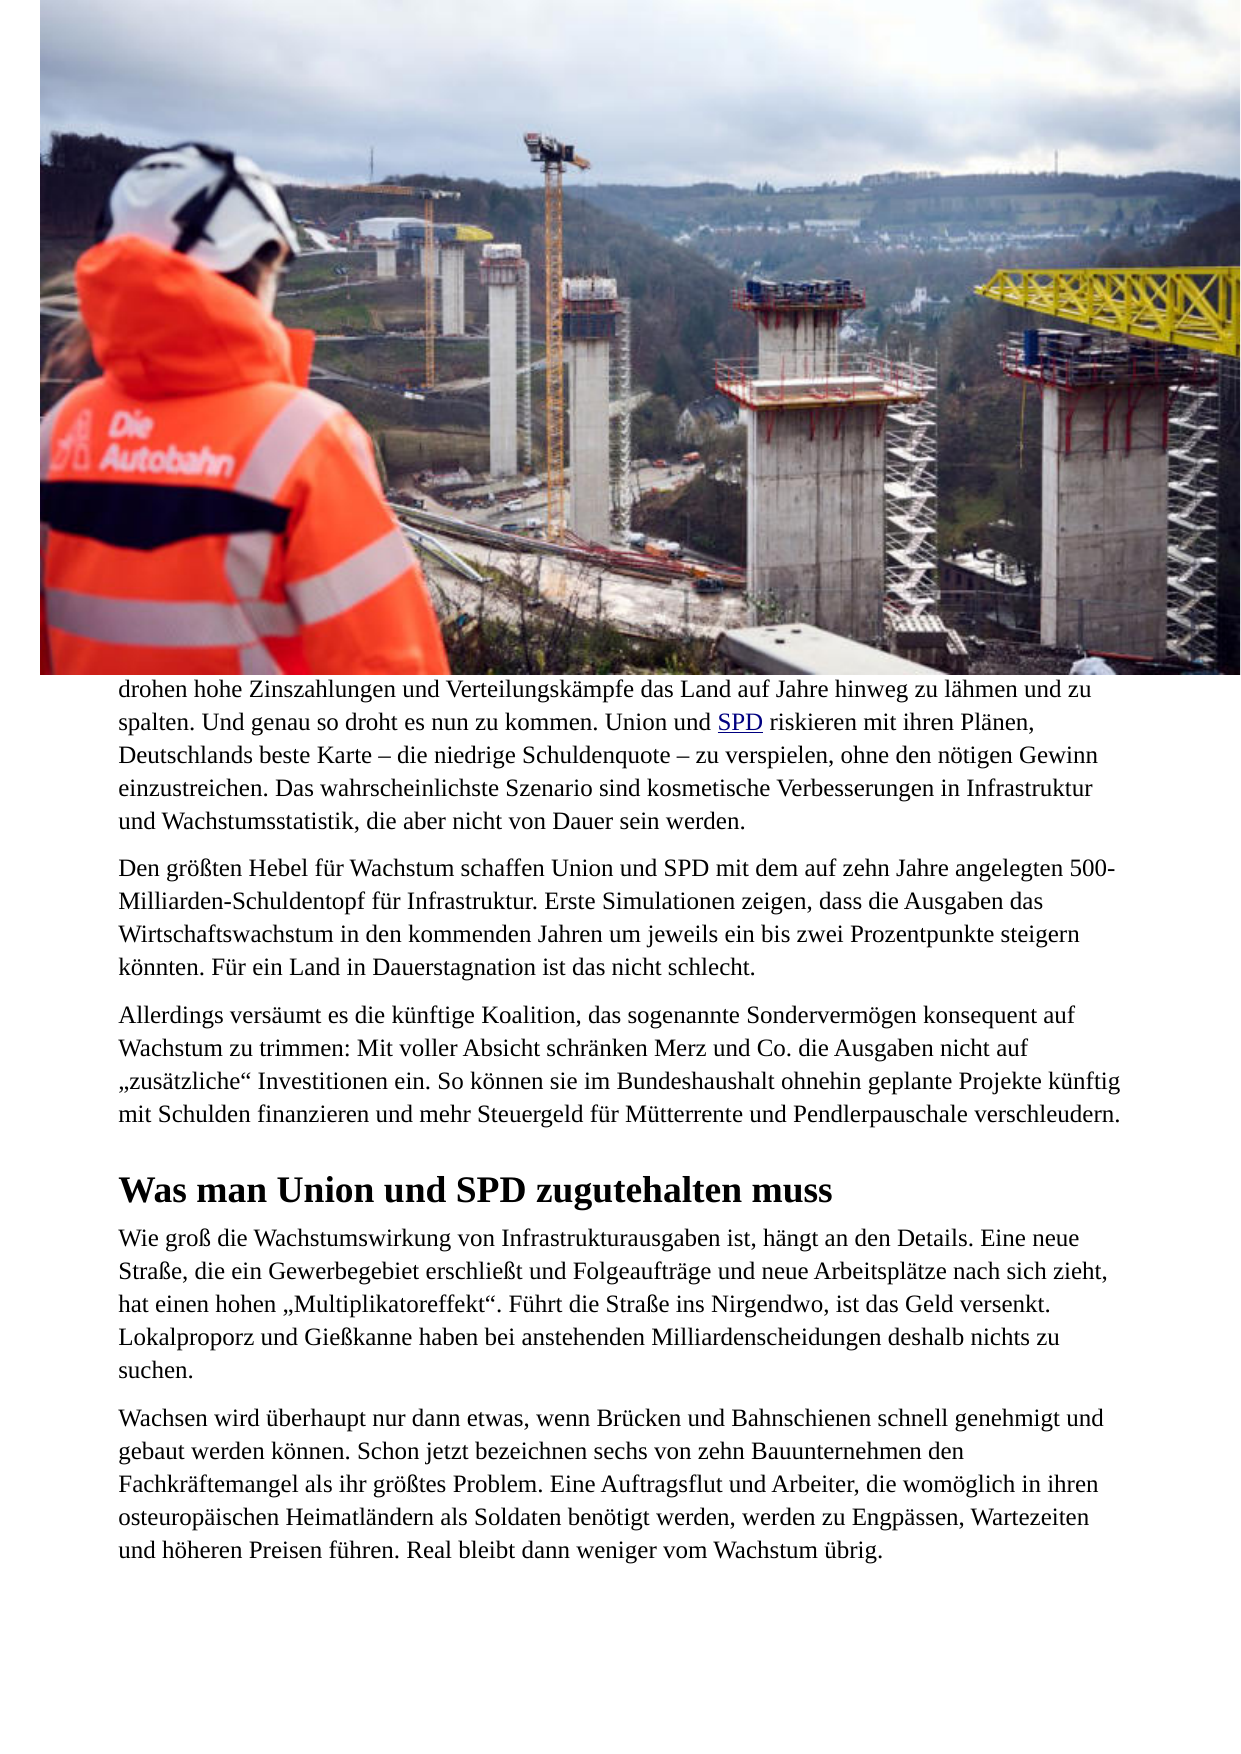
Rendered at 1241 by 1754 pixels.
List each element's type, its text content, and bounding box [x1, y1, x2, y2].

text Wie groß die Wachstumswirkung von Infrastrukturausgaben ist, hängt an den Details. Eine neue Straße, die ein Gewerbegebiet erschließt und Folgeaufträge und neue Arbeitsplätze nach sich zieht, hat einen hohen „Multiplikatoreffekt“. Führt die Straße ins Nirgendwo, ist das Geld versenkt. Lokalproporz und Gießkanne haben bei anstehenden Milliardenscheidungen deshalb nichts zu suchen. [118, 1223, 1122, 1384]
subtitle Was man Union und SPD zugutehalten muss [118, 1168, 1122, 1211]
text Deutschland geht „all in“. Mit Rekordschulden soll das Land wehrhaft gemacht und auf einen dauerhaft höheren Wachstumspfad katapultiert werden. Diese Rechnung muss aufgehen. Sonst drohen hohe Zinszahlungen und Verteilungskämpfe das Land auf Jahre hinweg zu lähmen und zu spalten. Und genau so droht es nun zu kommen. Union und SPD riskieren mit ihren Plänen, Deutschlands beste Karte – die niedrige Schuldenquote – zu verspielen, ohne den nötigen Gewinn einzustreichen. Das wahrscheinlichste Szenario sind kosmetische Verbesserungen in Infrastruktur und Wachstumsstatistik, die aber nicht von Dauer sein werden. [118, 675, 1122, 834]
text Allerdings versäumt es die künftige Koalition, das sogenannte Sondervermögen konsequent auf Wachstum zu trimmen: Mit voller Absicht schränken Merz und Co. die Ausgaben nicht auf „zusätzliche“ Investitionen ein. So können sie im Bundeshaushalt ohnehin geplante Projekte künftig mit Schulden finanzieren und mehr Steuergeld für Mütterrente und Pendlerpauschale verschleudern. [118, 1000, 1122, 1128]
text Wachsen wird überhaupt nur dann etwas, wenn Brücken und Bahnschienen schnell genehmigt und gebaut werden können. Schon jetzt bezeichnen sechs von zehn Bauunternehmen den Fachkräftemangel als ihr größtes Problem. Eine Auftragsflut und Arbeiter, die womöglich in ihren osteuropäischen Heimatländern als Soldaten benötigt werden, werden zu Engpässen, Wartezeiten und höheren Preisen führen. Real bleibt dann weniger vom Wachstum übrig. [118, 1403, 1122, 1564]
picture [40, 0, 1241, 675]
text Den größten Hebel für Wachstum schaffen Union und SPD mit dem auf zehn Jahre angelegten 500-Milliarden-Schuldentopf für Infrastruktur. Erste Simulationen zeigen, dass die Ausgaben das Wirtschaftswachstum in den kommenden Jahren um jeweils ein bis zwei Prozentpunkte steigern könnten. Für ein Land in Dauerstagnation ist das nicht schlecht. [118, 853, 1122, 981]
